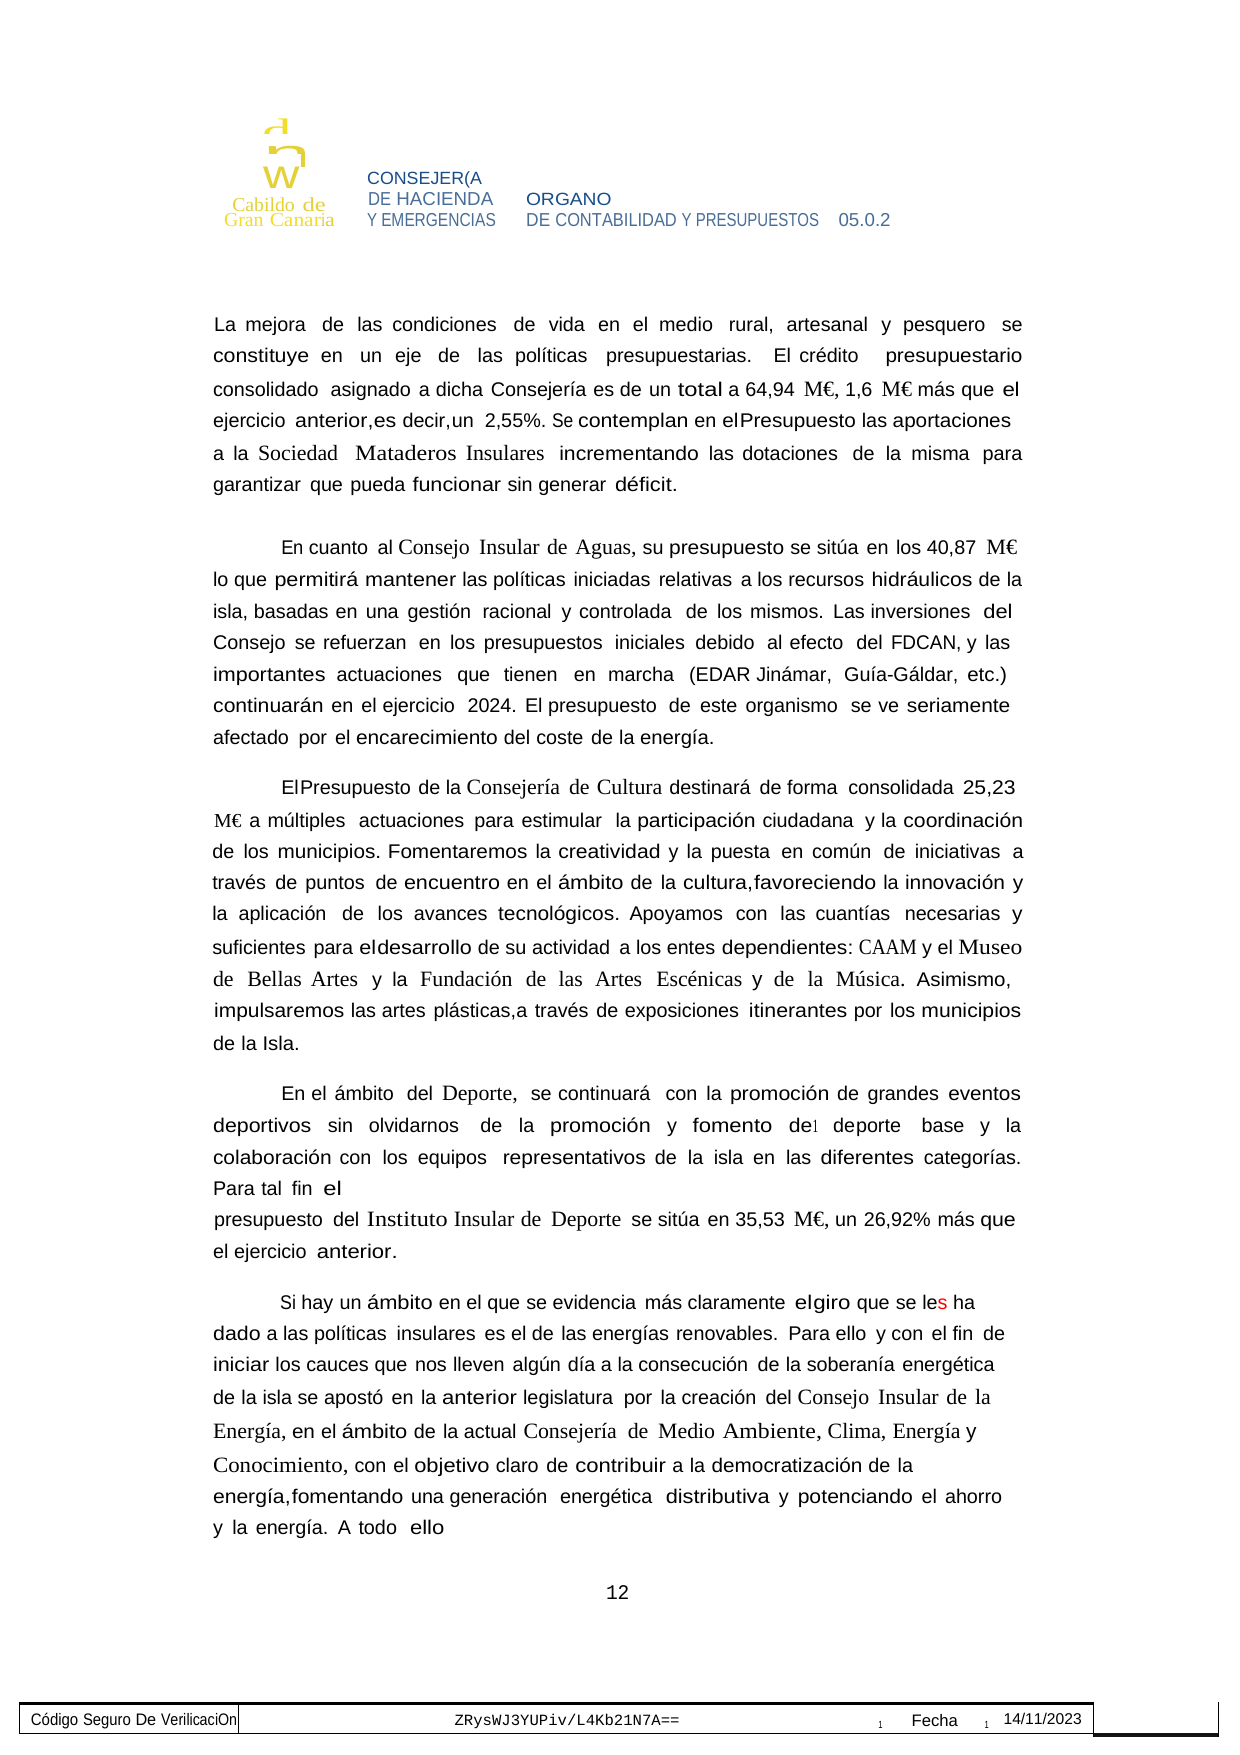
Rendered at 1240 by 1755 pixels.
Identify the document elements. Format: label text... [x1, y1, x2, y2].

table_header Código Seguro De VerilicaciOn [20, 1705, 238, 1732]
table_header [1094, 1702, 1218, 1732]
text Si hay un ámbito en el que se evidencia más claramente elgiro que se les ha dado a las políticas insulares es el de las energías renovables. Para ello y con el fin de iniciar los cauces que nos lleven algún día a la consecución de la soberanía energética de la isla se apostó en la anterior legislatura por la creación del Consejo Insular de la Energía, en el ámbito de la actual Consejería de Medio Ambiente, Clima, Energía y Conocimiento, con el objetivo claro de contribuir a la democratización de la energía,fomentando una generación energética distributiva y potenciando el ahorro y la energía. A todo ello [213, 1291, 1024, 1538]
text 12 [601, 1582, 634, 1605]
text M€ a múltiples actuaciones para estimular la participación ciudadana y la coordinación de los municipios. Fomentaremos la creatividad y la puesta en común de iniciativas a través de puntos de encuentro en el ámbito de la cultura,favoreciendo la innovación y la aplicación de los avances tecnológicos. Apoyamos con las cuantías necesarias y suficientes para eldesarrollo de su actividad a los entes dependientes: CAAM y el Museo [212, 809, 1023, 959]
text impulsaremos las artes plásticas,a través de exposiciones itinerantes por los municipios de la Isla. [213, 999, 1022, 1055]
text En el ámbito del Deporte, se continuará con la promoción de grandes eventos deportivos sin olvidarnos de la promoción y fomento de1 deporte base y la colaboración con los equipos representativos de la isla en las diferentes categorías. Para tal fin el [213, 1080, 1022, 1200]
text En cuanto al Consejo Insular de Aguas, su presupuesto se sitúa en los 40,87 M€ lo que permitirá mantener las políticas iniciadas relativas a los recursos hidráulicos de la isla, basadas en una gestión racional y controlada de los mismos. Las inversiones del Consejo se refuerzan en los presupuestos iniciales debido al efecto del FDCAN, y las importantes actuaciones que tienen en marcha (EDAR Jinámar, Guía-Gáldar, etc.) continuarán en el ejercicio 2024. El presupuesto de este organismo se ve seriamente afectado por el encarecimiento del coste de la energía. [213, 534, 1023, 748]
table_header ZRysWJ3YUPiv/L4Kb21N7A== 1 Fecha 1 14/11/2023 [239, 1705, 1093, 1732]
text de Bellas Artes y la Fundación de las Artes Escénicas y de la Música. Asimismo, [213, 969, 1020, 991]
text el ejercicio anterior. [213, 1240, 402, 1263]
text ejercicio anterior,es decir,un 2,55%. Se contemplan en elPresupuesto las aportaciones [213, 410, 1013, 432]
text presupuesto del Instituto Insular de Deporte se sitúa en 35,53 M€, un 26,92% más que [214, 1209, 1019, 1231]
text a la Sociedad Mataderos Insulares incrementando las dotaciones de la misma para garantizar que pueda funcionar sin generar déficit. [213, 440, 1022, 496]
text La mejora de las condiciones de vida en el medio rural, artesanal y pesquero se constituye en un eje de las políticas presupuestarias. El crédito presupuestario consolidado asignado a dicha Consejería es de un total a 64,94 M€, 1,6 M€ más que el [213, 313, 1023, 401]
text ElPresupuesto de la Consejería de Cultura destinará de forma consolidada 25,23 [281, 774, 1233, 799]
